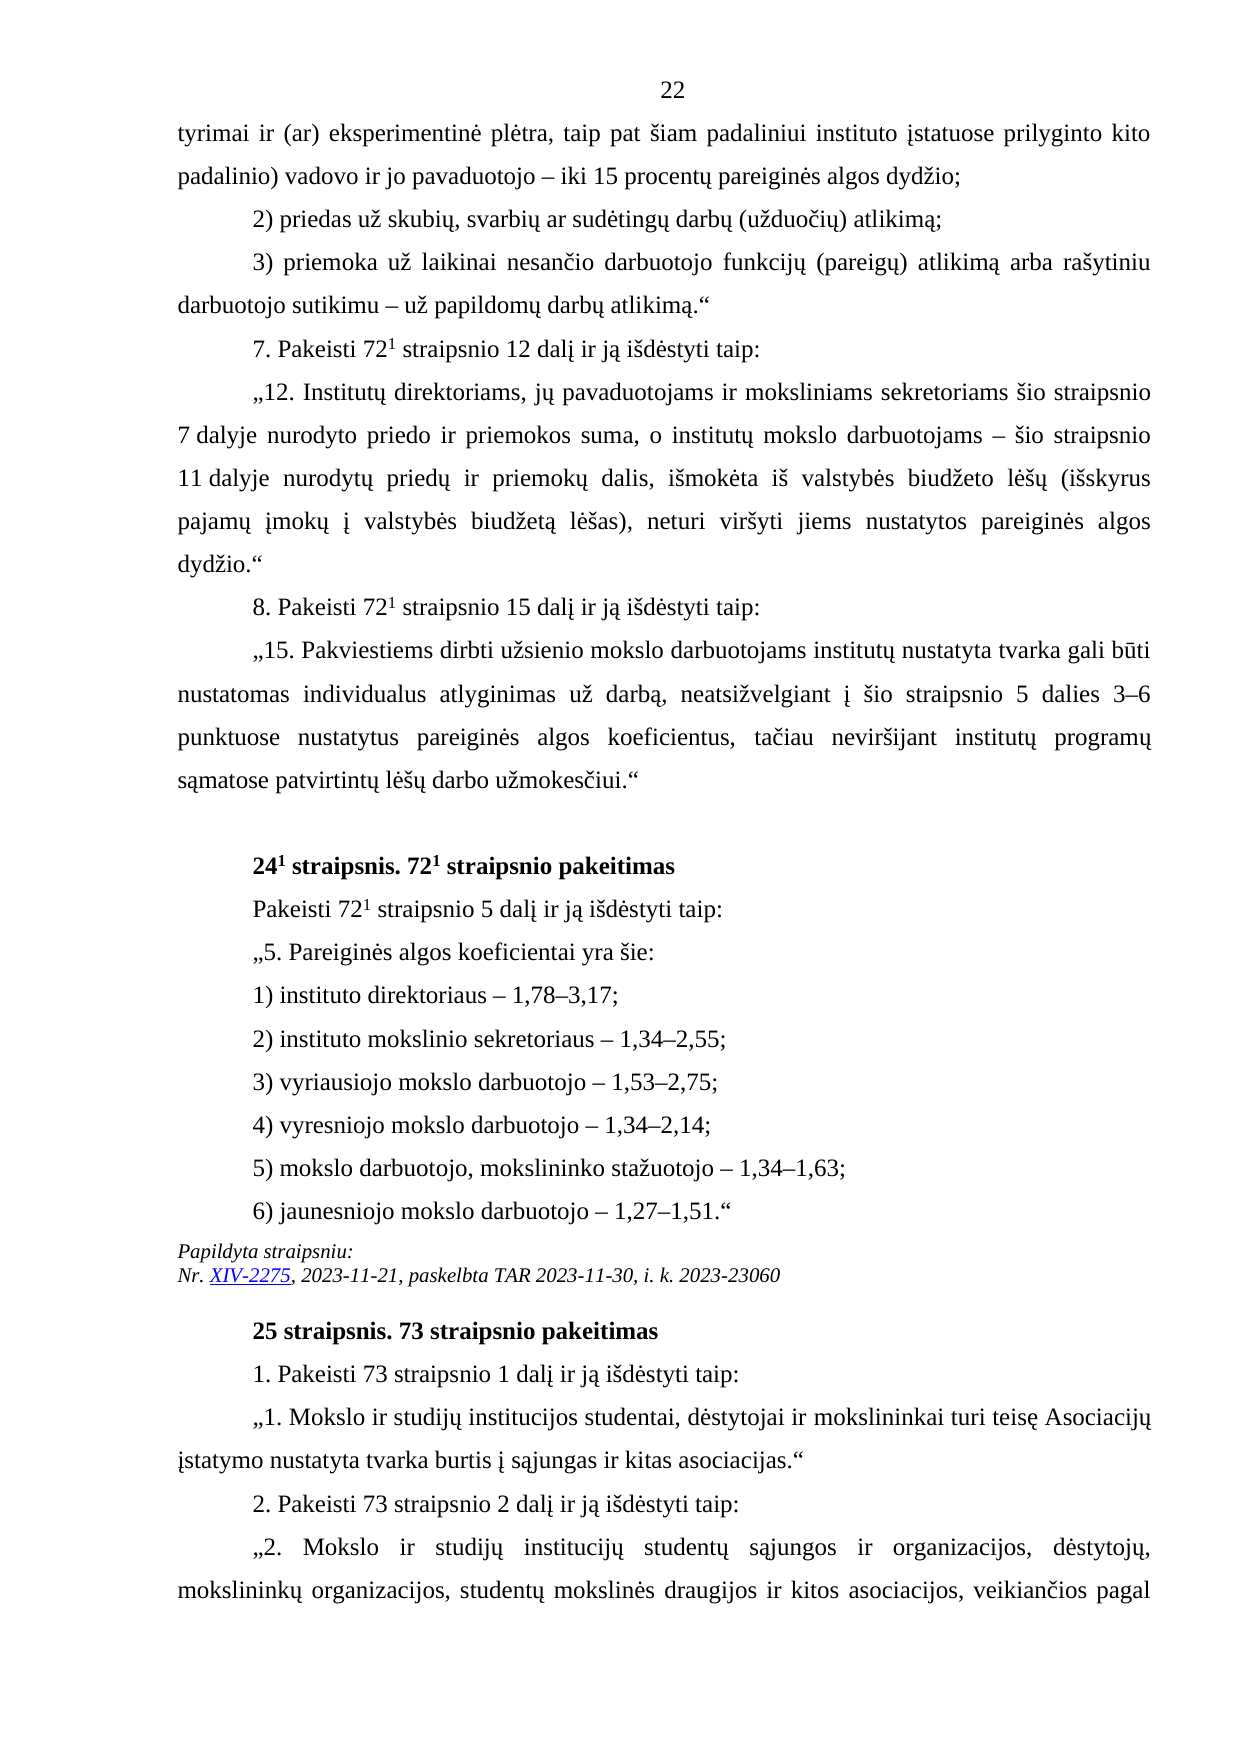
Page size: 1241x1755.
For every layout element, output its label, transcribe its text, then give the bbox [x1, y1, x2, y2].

text Papildyta straipsniu: [177, 1239, 1152, 1263]
text 2) instituto mokslinio sekretoriaus – 1,34–2,55; [177, 1024, 1152, 1052]
text „2. Mokslo ir studijų institucijų studentų sąjungos ir organizacijos, dėstytojų, mokslininkų organizacijos, studentų mokslinės draugijos ir kitos asociacijos, veikiančios pagal [177, 1532, 1152, 1604]
text 1. Pakeisti 73 straipsnio 1 dalį ir ją išdėstyti taip: [177, 1359, 1152, 1388]
text 7. Pakeisti 721 straipsnio 12 dalį ir ją išdėstyti taip: [177, 334, 1152, 362]
text 2. Pakeisti 73 straipsnio 2 dalį ir ją išdėstyti taip: [177, 1489, 1152, 1517]
text „12. Institutų direktoriams, jų pavaduotojams ir moksliniams sekretoriams šio straipsnio 7 dalyje nurodyto priedo ir priemokos suma, o institutų mokslo darbuotojams – šio straipsnio 11 dalyje nurodytų priedų ir priemokų dalis, išmokėta iš valstybės biudžeto lėšų (išskyrus pajamų įmokų į valstybės biudžetą lėšas), neturi viršyti jiems nustatytos pareiginės algos dydžio.“ [177, 377, 1152, 578]
text 5) mokslo darbuotojo, mokslininko stažuotojo – 1,34–1,63; [177, 1153, 1152, 1182]
text „1. Mokslo ir studijų institucijos studentai, dėstytojai ir mokslininkai turi teisę Asociacijų įstatymo nustatyta tvarka burtis į sąjungas ir kitas asociacijas.“ [177, 1402, 1152, 1474]
text Nr. XIV-2275, 2023-11-21, paskelbta TAR 2023-11-30, i. k. 2023-23060 [177, 1263, 1152, 1287]
text 8. Pakeisti 721 straipsnio 15 dalį ir ją išdėstyti taip: [177, 592, 1152, 621]
text 4) vyresniojo mokslo darbuotojo – 1,34–2,14; [177, 1110, 1152, 1139]
text 3) priemoka už laikinai nesančio darbuotojo funkcijų (pareigų) atlikimą arba rašytiniu darbuotojo sutikimu – už papildomų darbų atlikimą.“ [177, 247, 1152, 319]
text 2) priedas už skubių, svarbių ar sudėtingų darbų (užduočių) atlikimą; [177, 204, 1152, 233]
text „5. Pareiginės algos koeficientai yra šie: [177, 937, 1152, 966]
text 241 straipsnis. 721 straipsnio pakeitimas [177, 851, 1152, 880]
text „15. Pakviestiems dirbti užsienio mokslo darbuotojams institutų nustatyta tvarka gali būti nustatomas individualus atlyginimas už darbą, neatsižvelgiant į šio straipsnio 5 dalies 3–6 punktuose nustatytus pareiginės algos koeficientus, tačiau neviršijant institutų programų sąmatose patvirtintų lėšų darbo užmokesčiui.“ [177, 636, 1152, 794]
text 3) vyriausiojo mokslo darbuotojo – 1,53–2,75; [177, 1067, 1152, 1096]
text 6) jaunesniojo mokslo darbuotojo – 1,27–1,51.“ [177, 1196, 1152, 1225]
text 25 straipsnis. 73 straipsnio pakeitimas [177, 1316, 1152, 1345]
text Pakeisti 721 straipsnio 5 dalį ir ją išdėstyti taip: [177, 894, 1152, 923]
text tyrimai ir (ar) eksperimentinė plėtra, taip pat šiam padaliniui instituto įstatuose prilyginto kito padalinio) vadovo ir jo pavaduotojo – iki 15 procentų pareiginės algos dydžio; [177, 118, 1152, 190]
text 1) instituto direktoriaus – 1,78–3,17; [177, 981, 1152, 1009]
